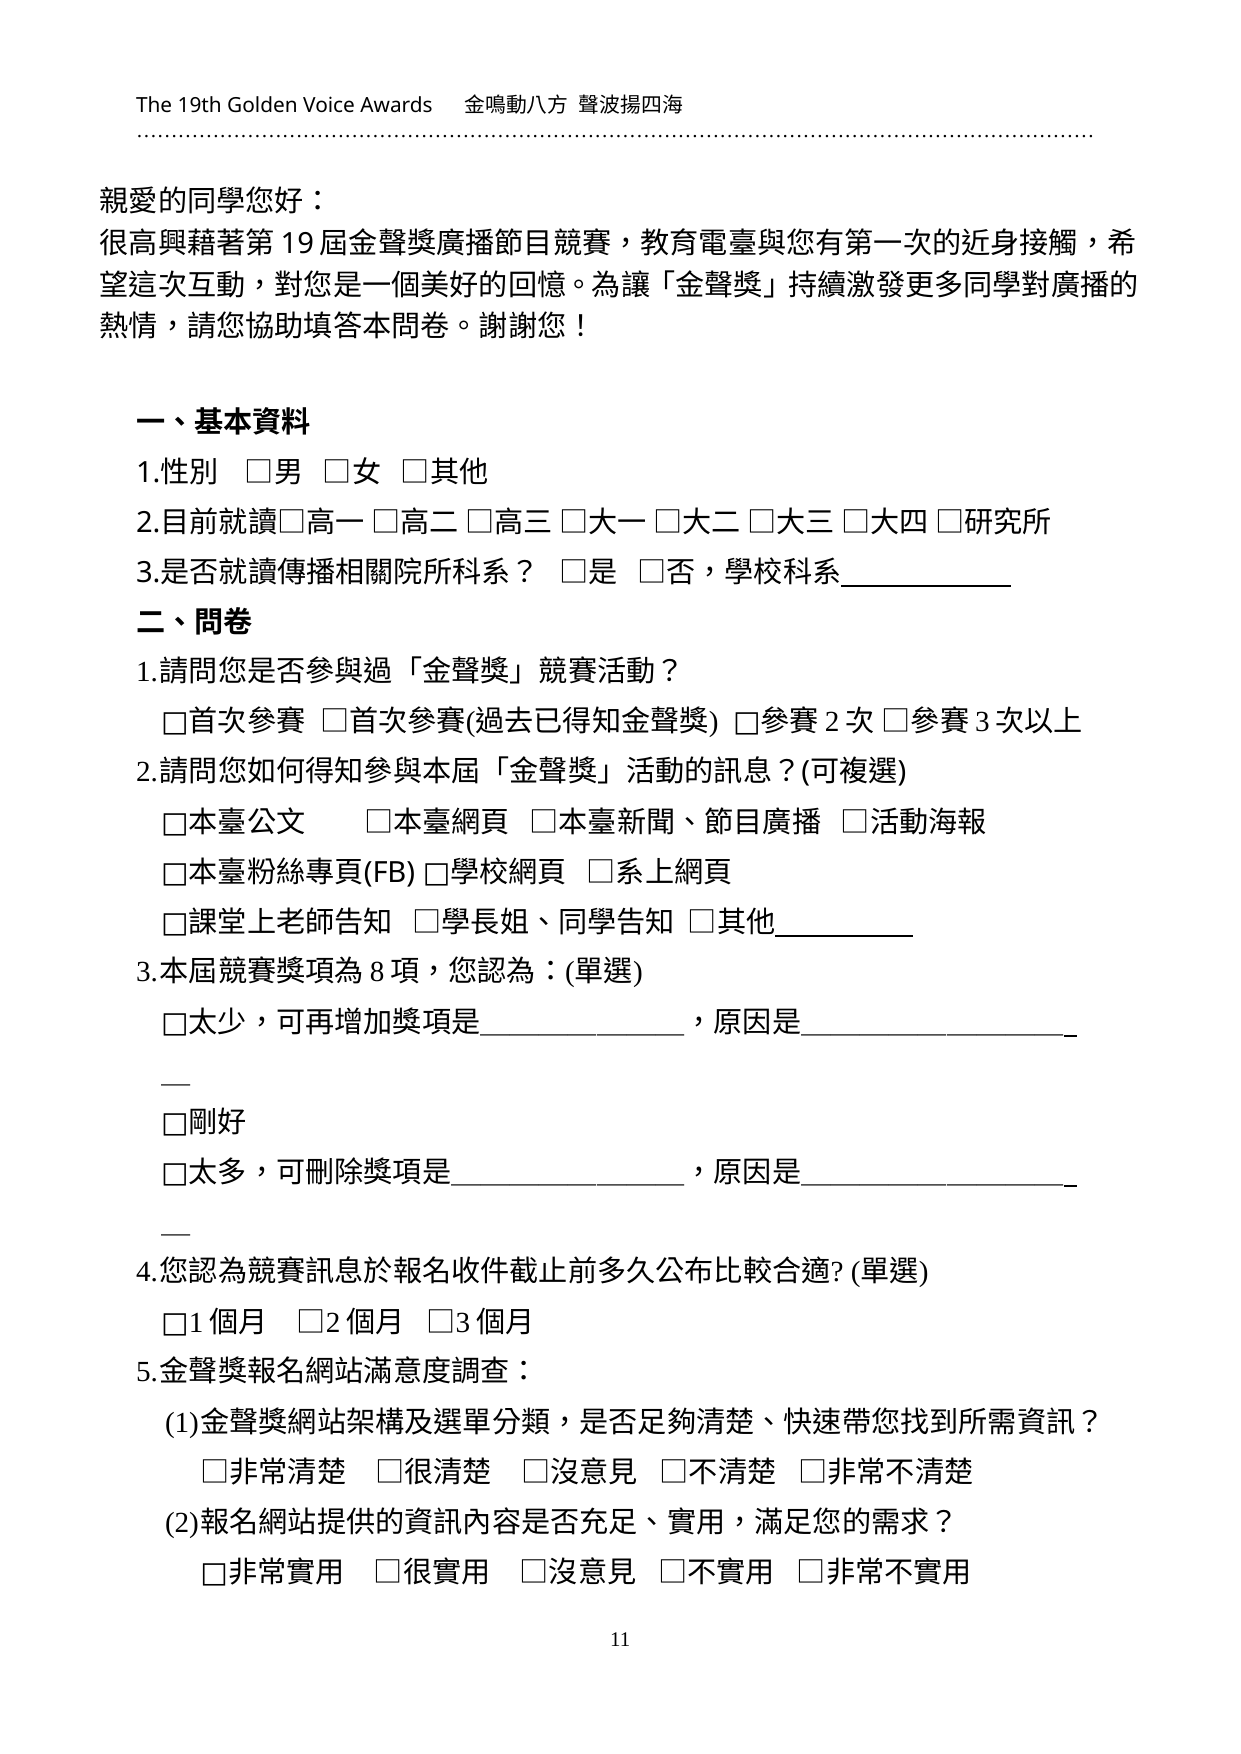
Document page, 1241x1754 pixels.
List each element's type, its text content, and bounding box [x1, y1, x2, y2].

list 本屆競賽獎項為8項，您認為：(單選) [136, 941, 1104, 991]
text □課堂上老師告知 □學長姐、同學告知 □其他 [161, 891, 1104, 941]
list 金聲獎網站架構及選單分類，是否足夠清楚、快速帶您找到所需資訊？□非常清楚 □很清楚 □沒意見 □不清楚 □非常不清楚 [165, 1391, 1104, 1491]
text 一、基本資料 [136, 391, 1104, 441]
text □非常實用 □很實用 □沒意見 □不實用 □非常不實用 [200, 1541, 1104, 1591]
text □1個月 □2個月 □3個月 [161, 1291, 1104, 1341]
text □剛好 [161, 1091, 1104, 1141]
text □本臺公文 □本臺網頁 □本臺新聞、節目廣播 □活動海報 [161, 791, 1104, 841]
text □首次參賽 □首次參賽(過去已得知金聲獎) □參賽2次 □參賽3次以上 [161, 691, 1147, 741]
text □太少，可再增加獎項是＿＿＿＿＿＿＿，原因是＿＿＿＿＿＿＿＿＿ ＿ [161, 991, 1104, 1091]
text 2.目前就讀□高一 □高二 □高三 □大一 □大二 □大三 □大四 □研究所 [136, 491, 1125, 541]
text 1.性別 □男 □女 □其他 [136, 441, 1104, 491]
list 請問您如何得知參與本屆「金聲獎」活動的訊息？(可複選) [136, 741, 1104, 791]
text 二、問卷 [136, 591, 1104, 641]
text 3.是否就讀傳播相關院所科系？ □是 □否，學校科系 [136, 541, 1104, 591]
list 您認為競賽訊息於報名收件截止前多久公布比較合適? (單選) [136, 1241, 1104, 1291]
list 金聲獎報名網站滿意度調查： [136, 1341, 1104, 1391]
text □本臺粉絲專頁(FB) □學校網頁 □系上網頁 [161, 841, 1104, 891]
list 報名網站提供的資訊內容是否充足、實用，滿足您的需求？ [165, 1491, 1104, 1541]
text □太多，可刪除獎項是＿＿＿＿＿＿＿＿，原因是＿＿＿＿＿＿＿＿＿ ＿ [161, 1141, 1104, 1241]
text 很高興藉著第19屆金聲獎廣播節目競賽，教育電臺與您有第一次的近身接觸，希望這次互動，對您是一個美好的回憶。為讓「金聲獎」持續激發更多同學對廣播的熱情，請您協助填答本問卷。謝謝您！ [99, 220, 1138, 345]
text 親愛的同學您好： [99, 178, 1138, 220]
list 請問您是否參與過「金聲獎」競賽活動？ [136, 641, 1104, 691]
